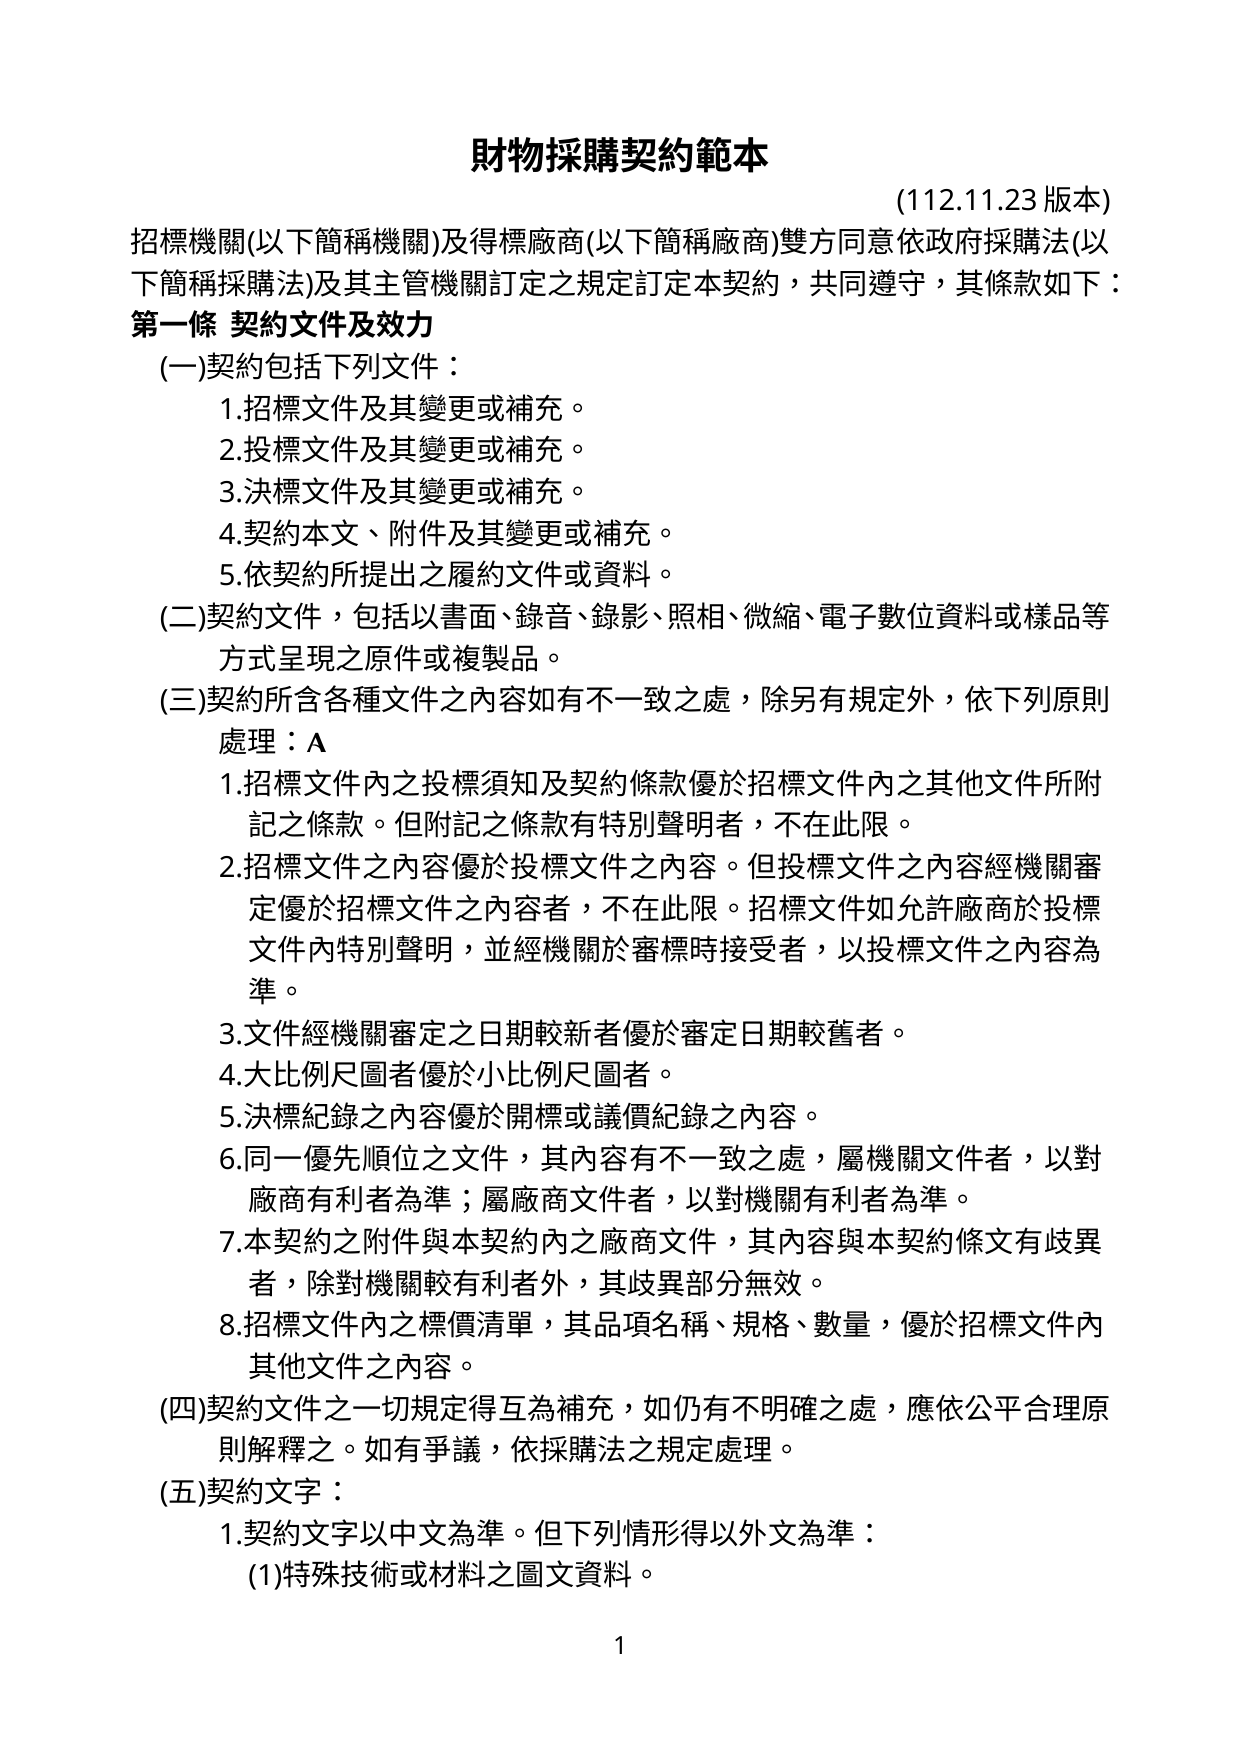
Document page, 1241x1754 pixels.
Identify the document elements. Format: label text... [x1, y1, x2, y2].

text (三)契約所含各種文件之內容如有不一致之處，除另有規定外，依下列原則處理： [159, 677, 1110, 761]
text (112.11.23版本) [130, 177, 1110, 219]
text 4.大比例尺圖者優於小比例尺圖者。 [218, 1052, 1104, 1094]
text 5.決標紀錄之內容優於開標或議價紀錄之內容。 [218, 1094, 1104, 1136]
text (二)契約文件，包括以書面、錄音、錄影、照相、微縮、電子數位資料或樣品等方式呈現之原件或複製品。 [159, 594, 1110, 677]
text (一)契約包括下列文件： [159, 344, 1110, 386]
text 8.招標文件內之標價清單，其品項名稱、規格、數量，優於招標文件內其他文件之內容。 [218, 1302, 1104, 1386]
text 1.招標文件內之投標須知及契約條款優於招標文件內之其他文件所附記之條款。但附記之條款有特別聲明者，不在此限。 [218, 761, 1104, 844]
text 招標機關(以下簡稱機關)及得標廠商(以下簡稱廠商)雙方同意依政府採購法(以下簡稱採購法)及其主管機關訂定之規定訂定本契約，共同遵守，其條款如下： [130, 219, 1110, 302]
text 第一條 契約文件及效力 [130, 302, 1110, 344]
text 7.本契約之附件與本契約內之廠商文件，其內容與本契約條文有歧異者，除對機關較有利者外，其歧異部分無效。 [218, 1219, 1104, 1302]
text 6.同一優先順位之文件，其內容有不一致之處，屬機關文件者，以對廠商有利者為準；屬廠商文件者，以對機關有利者為準。 [218, 1136, 1104, 1219]
text 2.招標文件之內容優於投標文件之內容。但投標文件之內容經機關審定優於招標文件之內容者，不在此限。招標文件如允許廠商於投標文件內特別聲明，並經機關於審標時接受者，以投標文件之內容為準。 [218, 844, 1104, 1011]
text 1.契約文字以中文為準。但下列情形得以外文為準： [218, 1511, 1104, 1552]
text 4.契約本文、附件及其變更或補充。 [218, 511, 1104, 552]
text (1)特殊技術或材料之圖文資料。 [248, 1552, 1110, 1594]
text 2.投標文件及其變更或補充。 [218, 427, 1104, 469]
text 3.文件經機關審定之日期較新者優於審定日期較舊者。 [218, 1011, 1104, 1052]
text 財物採購契約範本 [130, 136, 1110, 177]
text (四)契約文件之一切規定得互為補充，如仍有不明確之處，應依公平合理原則解釋之。如有爭議，依採購法之規定處理。 [159, 1386, 1110, 1469]
text 5.依契約所提出之履約文件或資料。 [218, 552, 1104, 594]
text 1.招標文件及其變更或補充。 [218, 386, 1104, 427]
text 3.決標文件及其變更或補充。 [218, 469, 1104, 511]
text (五)契約文字： [159, 1469, 1110, 1511]
